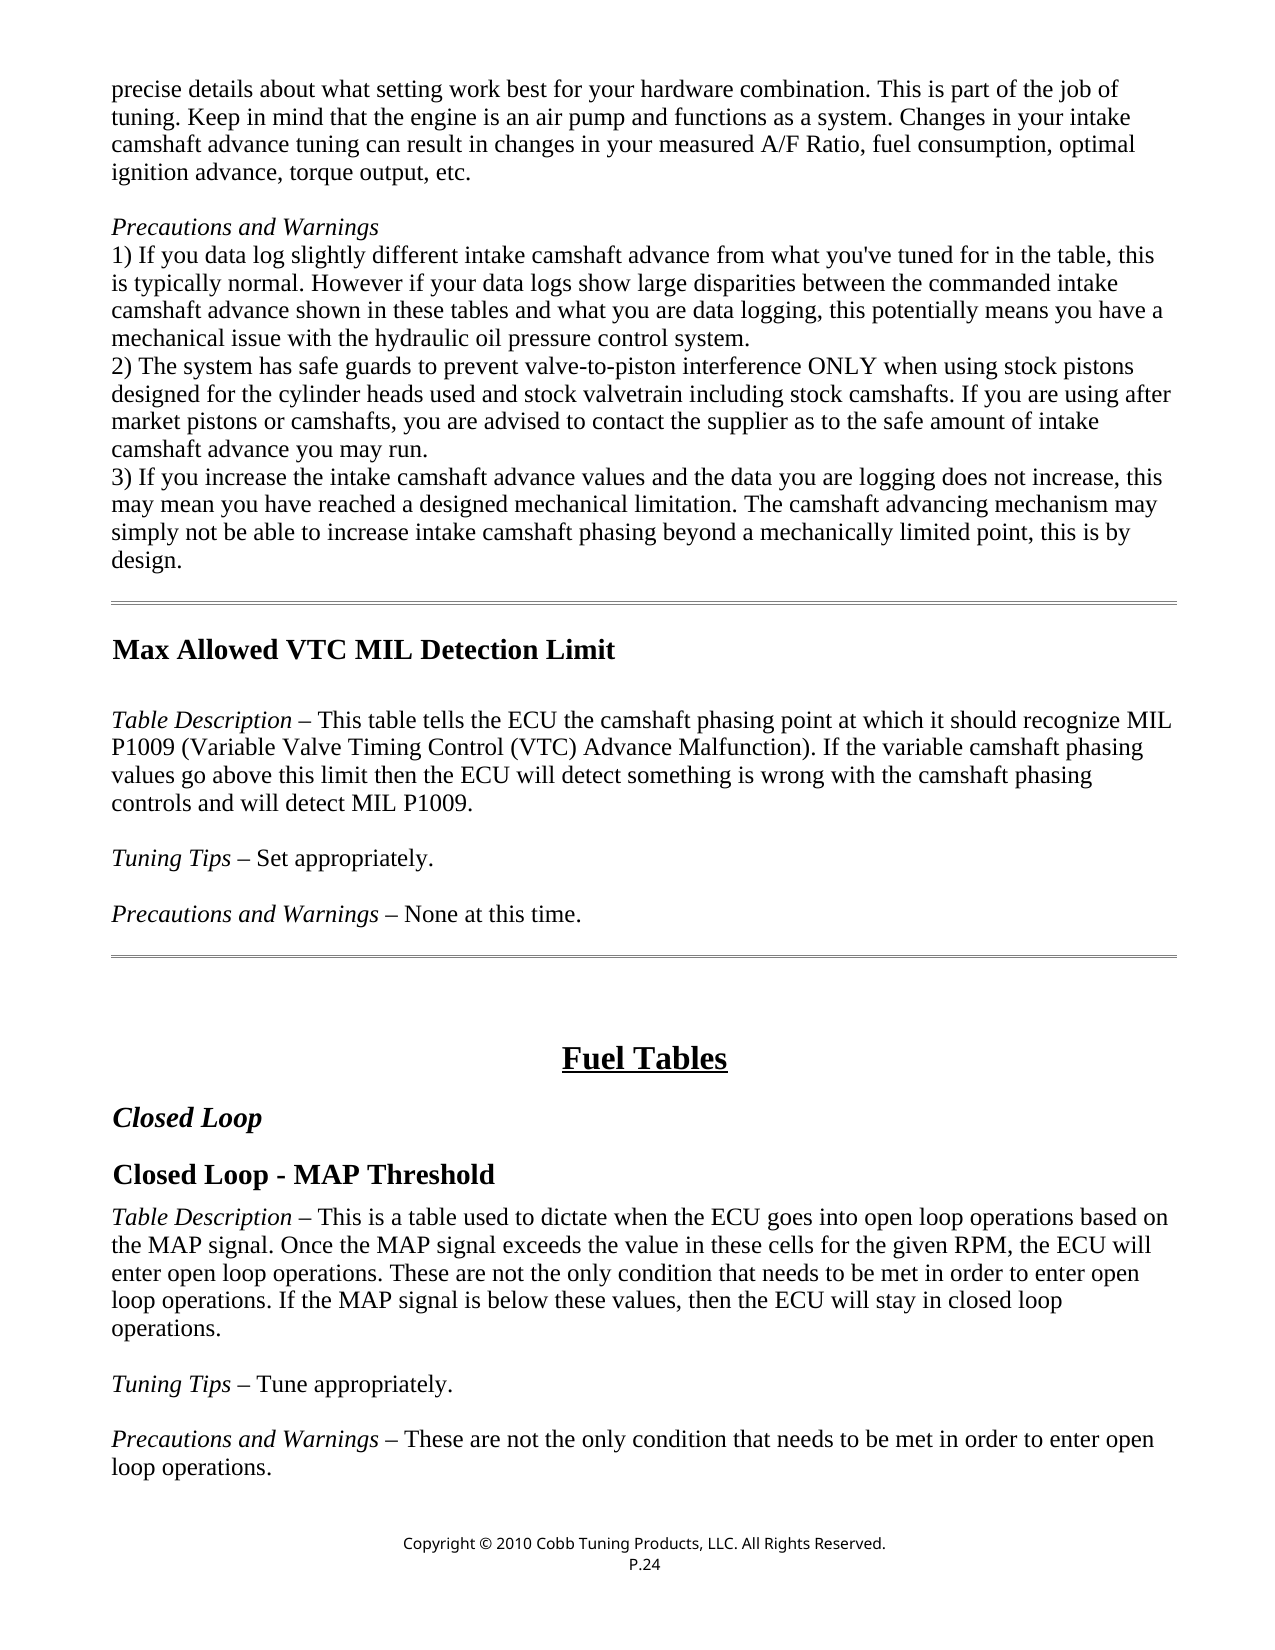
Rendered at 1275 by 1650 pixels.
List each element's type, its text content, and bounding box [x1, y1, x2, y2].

text 1) If you data log slightly different intake camshaft advance from what you've tuned for in the table, this is typically normal. However if your data logs show large disparities between the commanded intake camshaft advance shown in these tables and what you are data logging, this potentially means you have a mechanical issue with the hydraulic oil pressure control system. [111, 241, 1177, 352]
subtitle Closed Loop [112, 1101, 1177, 1134]
text 3) If you increase the intake camshaft advance values and the data you are logging does not increase, this may mean you have reached a designed mechanical limitation. The camshaft advancing mechanism may simply not be able to increase intake camshaft phasing beyond a mechanically limited point, this is by design. [111, 463, 1177, 574]
subtitle Max Allowed VTC MIL Detection Limit [112, 633, 1177, 666]
text Precautions and Warnings – These are not the only condition that needs to be met in order to enter open loop operations. [111, 1425, 1177, 1481]
text precise details about what setting work best for your hardware combination. This is part of the job of tuning. Keep in mind that the engine is an air pump and functions as a system. Changes in your intake camshaft advance tuning can result in changes in your measured A/F Ratio, fuel consumption, optimal ignition advance, torque output, etc. [111, 75, 1177, 186]
subtitle Closed Loop - MAP Threshold [112, 1159, 1177, 1191]
text Table Description – This is a table used to dictate when the ECU goes into open loop operations based on the MAP signal. Once the MAP signal exceeds the value in these cells for the given RPM, the ECU will enter open loop operations. These are not the only condition that needs to be met in order to enter open loop operations. If the MAP signal is below these values, then the ECU will stay in closed loop operations. [111, 1203, 1177, 1342]
subtitle Fuel Tables [112, 1039, 1177, 1076]
text Tuning Tips – Set appropriately. [111, 844, 1177, 872]
text Tuning Tips – Tune appropriately. [111, 1370, 1177, 1397]
text 2) The system has safe guards to prevent valve-to-piston interference ONLY when using stock pistons designed for the cylinder heads used and stock valvetrain including stock camshafts. If you are using after market pistons or camshafts, you are advised to contact the supplier as to the safe amount of intake camshaft advance you may run. [111, 352, 1177, 463]
text Precautions and Warnings [111, 213, 1177, 241]
text Precautions and Warnings – None at this time. [111, 900, 1177, 927]
text Table Description – This table tells the ECU the camshaft phasing point at which it should recognize MIL P1009 (Variable Valve Timing Control (VTC) Advance Malfunction). If the variable camshaft phasing values go above this limit then the ECU will detect something is wrong with the camshaft phasing controls and will detect MIL P1009. [111, 706, 1177, 817]
